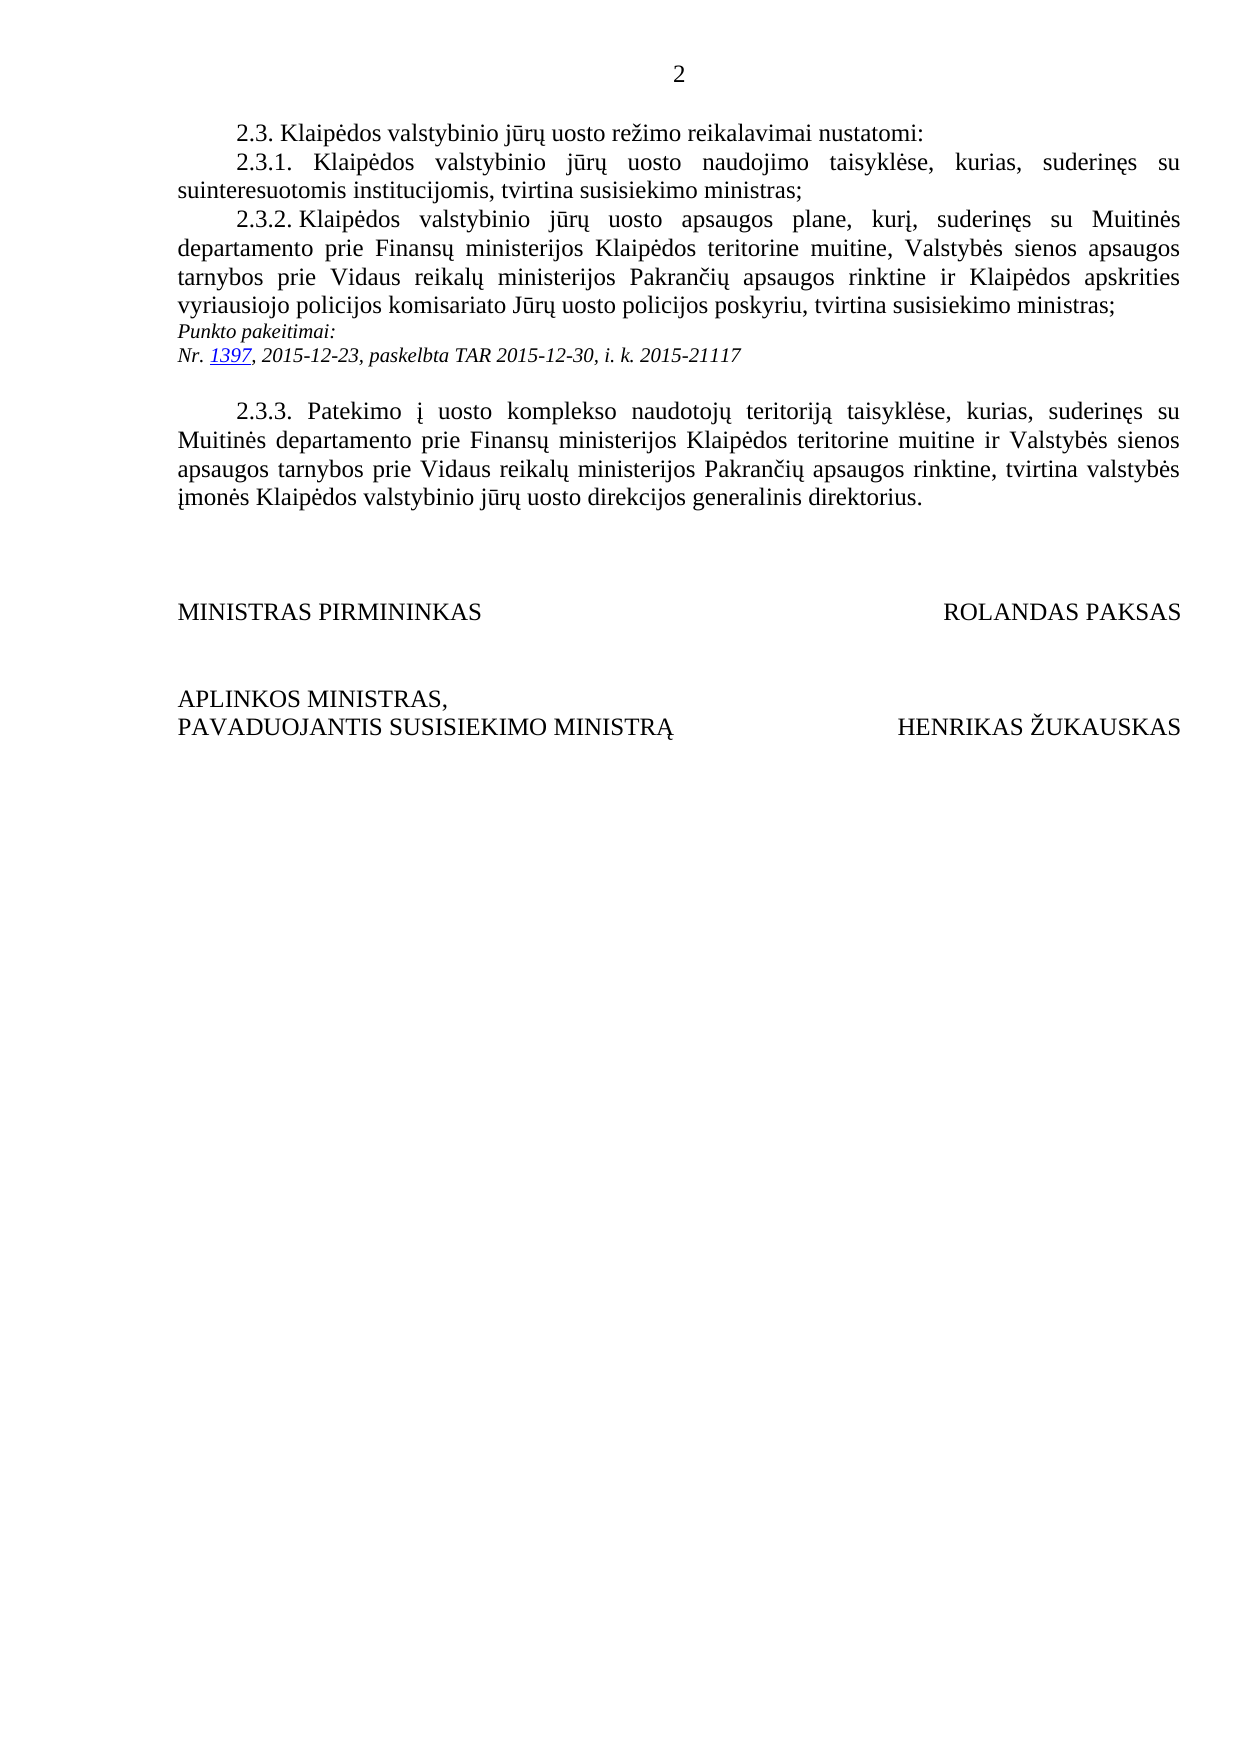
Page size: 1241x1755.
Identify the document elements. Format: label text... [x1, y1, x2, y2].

text 2.3.3. Patekimo į uosto komplekso naudotojų teritoriją taisyklėse, kurias, suderinęs su Muitinės departamento prie Finansų ministerijos Klaipėdos teritorine muitine ir Valstybės sienos apsaugos tarnybos prie Vidaus reikalų ministerijos Pakrančių apsaugos rinktine, tvirtina valstybės įmonės Klaipėdos valstybinio jūrų uosto direkcijos generalinis direktorius. [177, 396, 1181, 511]
text 2.3.1. Klaipėdos valstybinio jūrų uosto naudojimo taisyklėse, kurias, suderinęs su suinteresuotomis institucijomis, tvirtina susisiekimo ministras; [177, 147, 1181, 204]
text Punkto pakeitimai: [177, 319, 1181, 343]
text 2.3. Klaipėdos valstybinio jūrų uosto režimo reikalavimai nustatomi: [177, 118, 1181, 147]
text pavaduojantis susisiekimo ministrą Henrikas Žukauskas [177, 712, 1181, 741]
text APLINKOS MINISTRAS, [177, 684, 1181, 712]
text Nr. 1397, 2015-12-23, paskelbta TAR 2015-12-30, i. k. 2015-21117 [177, 343, 1181, 367]
text 2.3.2. Klaipėdos valstybinio jūrų uosto apsaugos plane, kurį, suderinęs su Muitinės departamento prie Finansų ministerijos Klaipėdos teritorine muitine, Valstybės sienos apsaugos tarnybos prie Vidaus reikalų ministerijos Pakrančių apsaugos rinktine ir Klaipėdos apskrities vyriausiojo policijos komisariato Jūrų uosto policijos poskyriu, tvirtina susisiekimo ministras; [177, 204, 1181, 319]
text Ministras Pirmininkas Rolandas Paksas [177, 597, 1181, 626]
